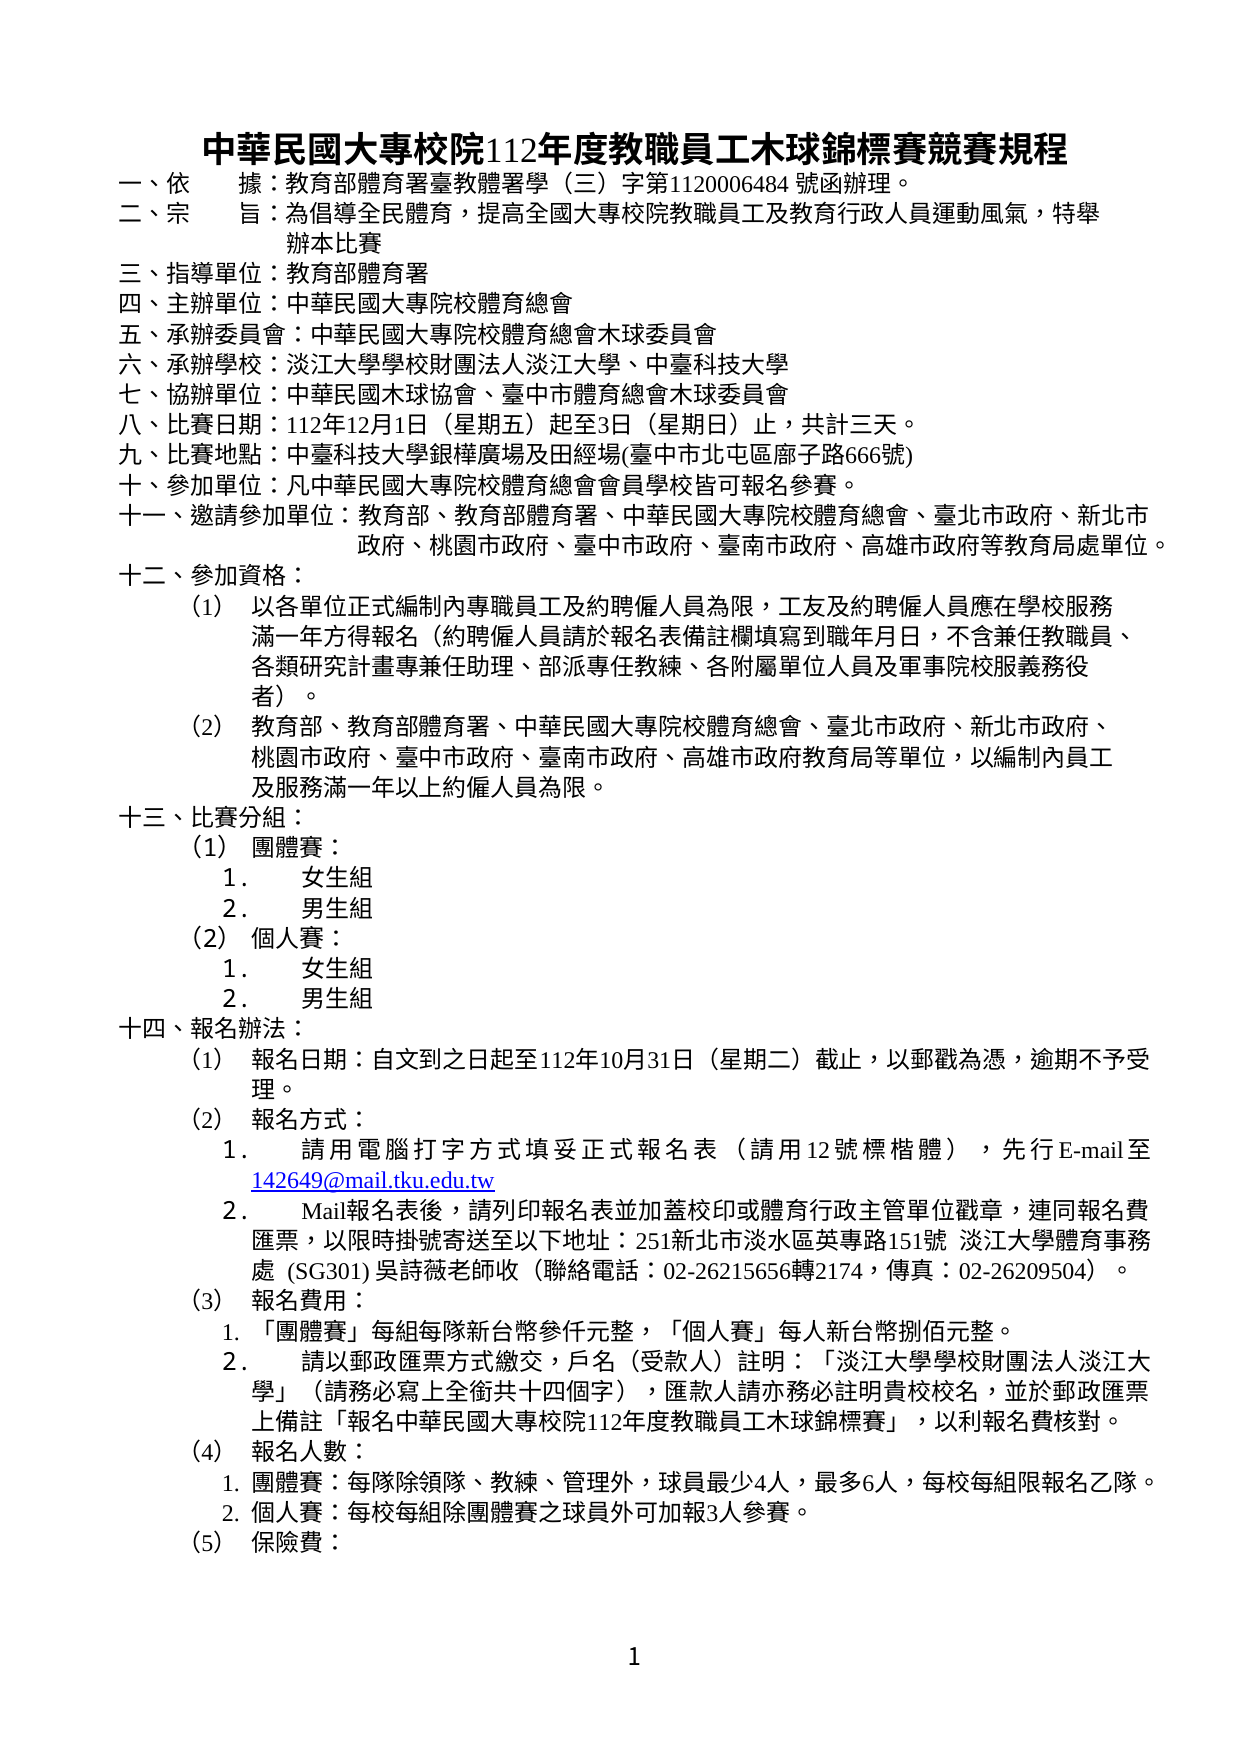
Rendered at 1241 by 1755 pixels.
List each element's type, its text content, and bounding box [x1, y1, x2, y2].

list 男生組 [222, 893, 1152, 923]
text 中華民國大專校院112年度教職員工木球錦標賽競賽規程 [118, 105, 1152, 168]
text 二、宗 旨：為倡導全民體育，提高全國大專校院教職員工及教育行政人員運動風氣，特舉 [118, 198, 1152, 228]
list Mail報名表後，請列印報名表並加蓋校印或體育行政主管單位戳章，連同報名費匯票，以限時掛號寄送至以下地址：251新北市淡水區英專路151號 淡江大學體育事務處 (SG301) 吳詩薇老師收（聯絡電話：02-26215656轉2174，傳真：02-26209504）。 [222, 1195, 1152, 1286]
list 請用電腦打字方式填妥正式報名表（請用12號標楷體），先行E-mail至142649@mail.tku.edu.tw [222, 1134, 1152, 1195]
text 一、依 據：教育部體育署臺教體署學（三）字第1120006484 號函辦理。 [118, 168, 1152, 198]
list 報名日期：自文到之日起至112年10月31日（星期二）截止，以郵戳為憑，逾期不予受理。 [177, 1044, 1152, 1104]
list 女生組 [222, 953, 1152, 983]
text 十二、參加資格： [118, 561, 1152, 591]
list 報名費用： [177, 1286, 1152, 1316]
list 報名人數： [177, 1437, 1152, 1467]
text 十三、比賽分組： [118, 802, 1152, 832]
text 十四、報名辦法： [118, 1014, 1152, 1044]
list 男生組 [222, 983, 1152, 1014]
text 九、比賽地點：中臺科技大學銀樺廣場及田經場(臺中市北屯區廍子路666號) [118, 440, 1152, 470]
list 團體賽： [177, 832, 1152, 863]
text 十、參加單位：凡中華民國大專院校體育總會會員學校皆可報名參賽。 [118, 470, 1152, 500]
text 辦本比賽 [118, 228, 1152, 258]
text 八、比賽日期：112年12月1日（星期五）起至3日（星期日）止，共計三天。 [118, 409, 1152, 440]
list 保險費： [177, 1527, 1152, 1557]
list 女生組 [222, 863, 1152, 893]
list 教育部、教育部體育署、中華民國大專院校體育總會、臺北市政府、新北市政府、桃園市政府、臺中市政府、臺南市政府、高雄市政府教育局等單位，以編制內員工及服務滿一年以上約僱人員為限。 [177, 712, 1122, 802]
text 十一、邀請參加單位：教育部、教育部體育署、中華民國大專院校體育總會、臺北市政府、新北市政府、桃園市政府、臺中市政府、臺南市政府、高雄市政府等教育局處單位。 [118, 500, 1152, 561]
list 個人賽：每校每組除團體賽之球員外可加報3人參賽。 [222, 1497, 1152, 1527]
text 五、承辦委員會：中華民國大專院校體育總會木球委員會 [118, 319, 1152, 349]
list 個人賽： [177, 923, 1152, 953]
list 報名方式： [177, 1104, 1152, 1134]
list 以各單位正式編制內專職員工及約聘僱人員為限，工友及約聘僱人員應在學校服務滿一年方得報名（約聘僱人員請於報名表備註欄填寫到職年月日，不含兼任教職員、各類研究計畫專兼任助理、部派專任教練、各附屬單位人員及軍事院校服義務役者）。 [177, 591, 1122, 712]
text 三、指導單位：教育部體育署 [118, 258, 1152, 289]
list 請以郵政匯票方式繳交，戶名（受款人）註明：「淡江大學學校財團法人淡江大學」（請務必寫上全銜共十四個字），匯款人請亦務必註明貴校校名，並於郵政匯票上備註「報名中華民國大專校院112年度教職員工木球錦標賽」，以利報名費核對。 [222, 1346, 1152, 1437]
list 團體賽：每隊除領隊、教練、管理外，球員最少4人，最多6人，每校每組限報名乙隊。 [222, 1467, 1152, 1497]
text 四、主辦單位：中華民國大專院校體育總會 [118, 289, 1152, 319]
text 六、承辦學校：淡江大學學校財團法人淡江大學、中臺科技大學 [118, 349, 1152, 379]
text 七、協辦單位：中華民國木球協會、臺中市體育總會木球委員會 [118, 379, 1152, 409]
list 「團體賽」每組每隊新台幣參仟元整，「個人賽」每人新台幣捌佰元整。 [222, 1316, 1152, 1346]
